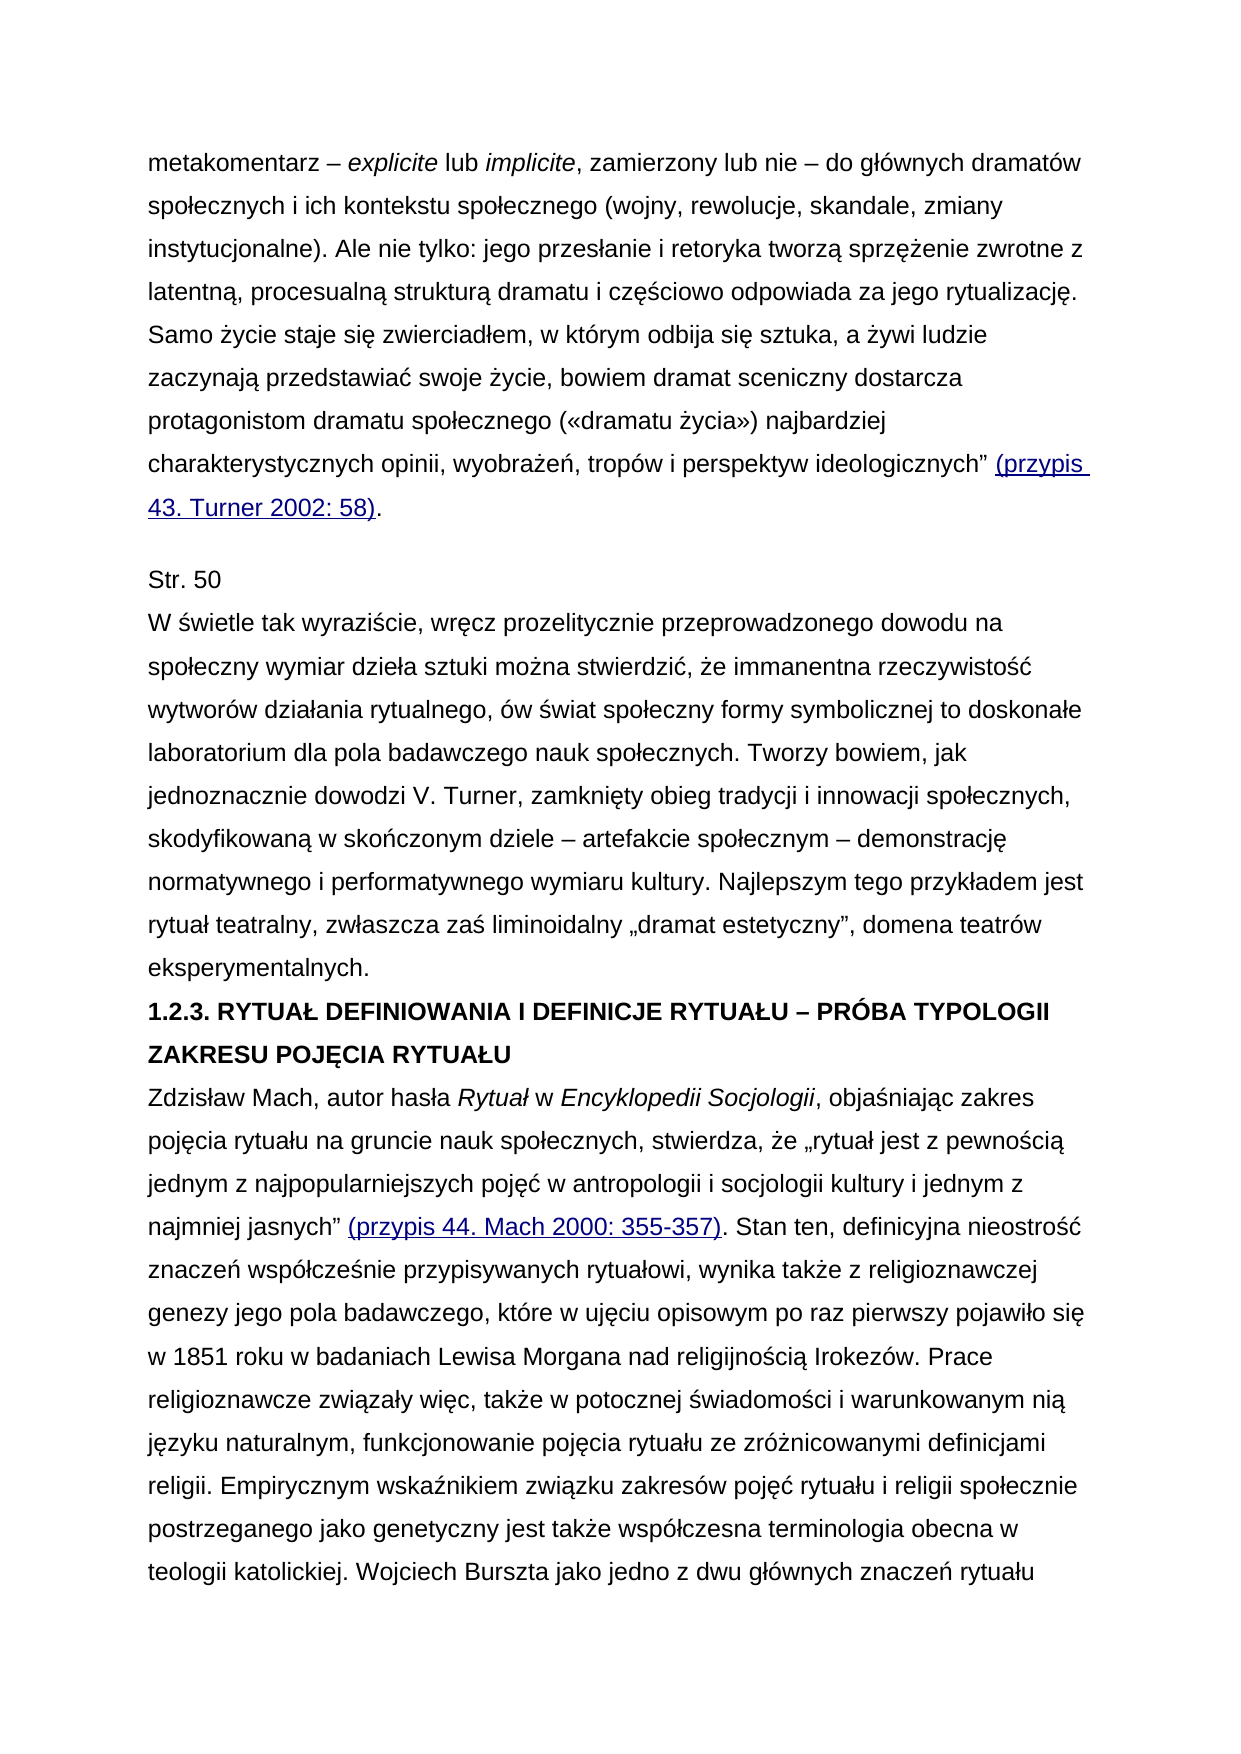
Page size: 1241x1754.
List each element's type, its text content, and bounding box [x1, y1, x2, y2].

text Zdzisław Mach, autor hasła Rytuał w Encyklopedii Socjologii, objaśniając zakres pojęcia rytuału na gruncie nauk społecznych, stwierdza, że „rytuał jest z pewnością jednym z najpopularniejszych pojęć w antropologii i socjologii kultury i jednym z najmniej jasnych” (przypis 44. Mach 2000: 355-357). Stan ten, definicyjna nieostrość znaczeń współcześnie przypisywanych rytuałowi, wynika także z religioznawczej genezy jego pola badawczego, które w ujęciu opisowym po raz pierwszy pojawiło się w 1851 roku w badaniach Lewisa Morgana nad religijnością Irokezów. Prace religioznawcze związały więc, także w potocznej świadomości i warunkowanym nią języku naturalnym, funkcjonowanie pojęcia rytuału ze zróżnicowanymi definicjami religii. Empirycznym wskaźnikiem związku zakresów pojęć rytuału i religii społecznie postrzeganego jako genetyczny jest także współczesna terminologia obecna w teologii katolickiej. Wojciech Burszta jako jedno z dwu głównych znaczeń rytuału [148, 1083, 1093, 1586]
text metakomentarz – explicite lub implicite, zamierzony lub nie – do głównych dramatów społecznych i ich kontekstu społecznego (wojny, rewolucje, skandale, zmiany instytucjonalne). Ale nie tylko: jego przesłanie i retoryka tworzą sprzężenie zwrotne z latentną, procesualną strukturą dramatu i częściowo odpowiada za jego rytualizację. Samo życie staje się zwierciadłem, w którym odbija się sztuka, a żywi ludzie zaczynają przedstawiać swoje życie, bowiem dramat sceniczny dostarcza protagonistom dramatu społecznego («dramatu życia») najbardziej charakterystycznych opinii, wyobrażeń, tropów i perspektyw ideologicznych” (przypis 43. Turner 2002: 58). [148, 148, 1093, 521]
text Str. 50 [148, 565, 1093, 594]
subtitle 1.2.3. RYTUAŁ DEFINIOWANIA I DEFINICJE RYTUAŁU – PRÓBA TYPOLOGII ZAKRESU POJĘCIA RYTUAŁU [148, 996, 1093, 1068]
text W świetle tak wyraziście, wręcz prozelitycznie przeprowadzonego dowodu na społeczny wymiar dzieła sztuki można stwierdzić, że immanentna rzeczywistość wytworów działania rytualnego, ów świat społeczny formy symbolicznej to doskonałe laboratorium dla pola badawczego nauk społecznych. Tworzy bowiem, jak jednoznacznie dowodzi V. Turner, zamknięty obieg tradycji i innowacji społecznych, skodyfikowaną w skończonym dziele – artefakcie społecznym – demonstrację normatywnego i performatywnego wymiaru kultury. Najlepszym tego przykładem jest rytuał teatralny, zwłaszcza zaś liminoidalny „dramat estetyczny”, domena teatrów eksperymentalnych. [148, 608, 1093, 982]
